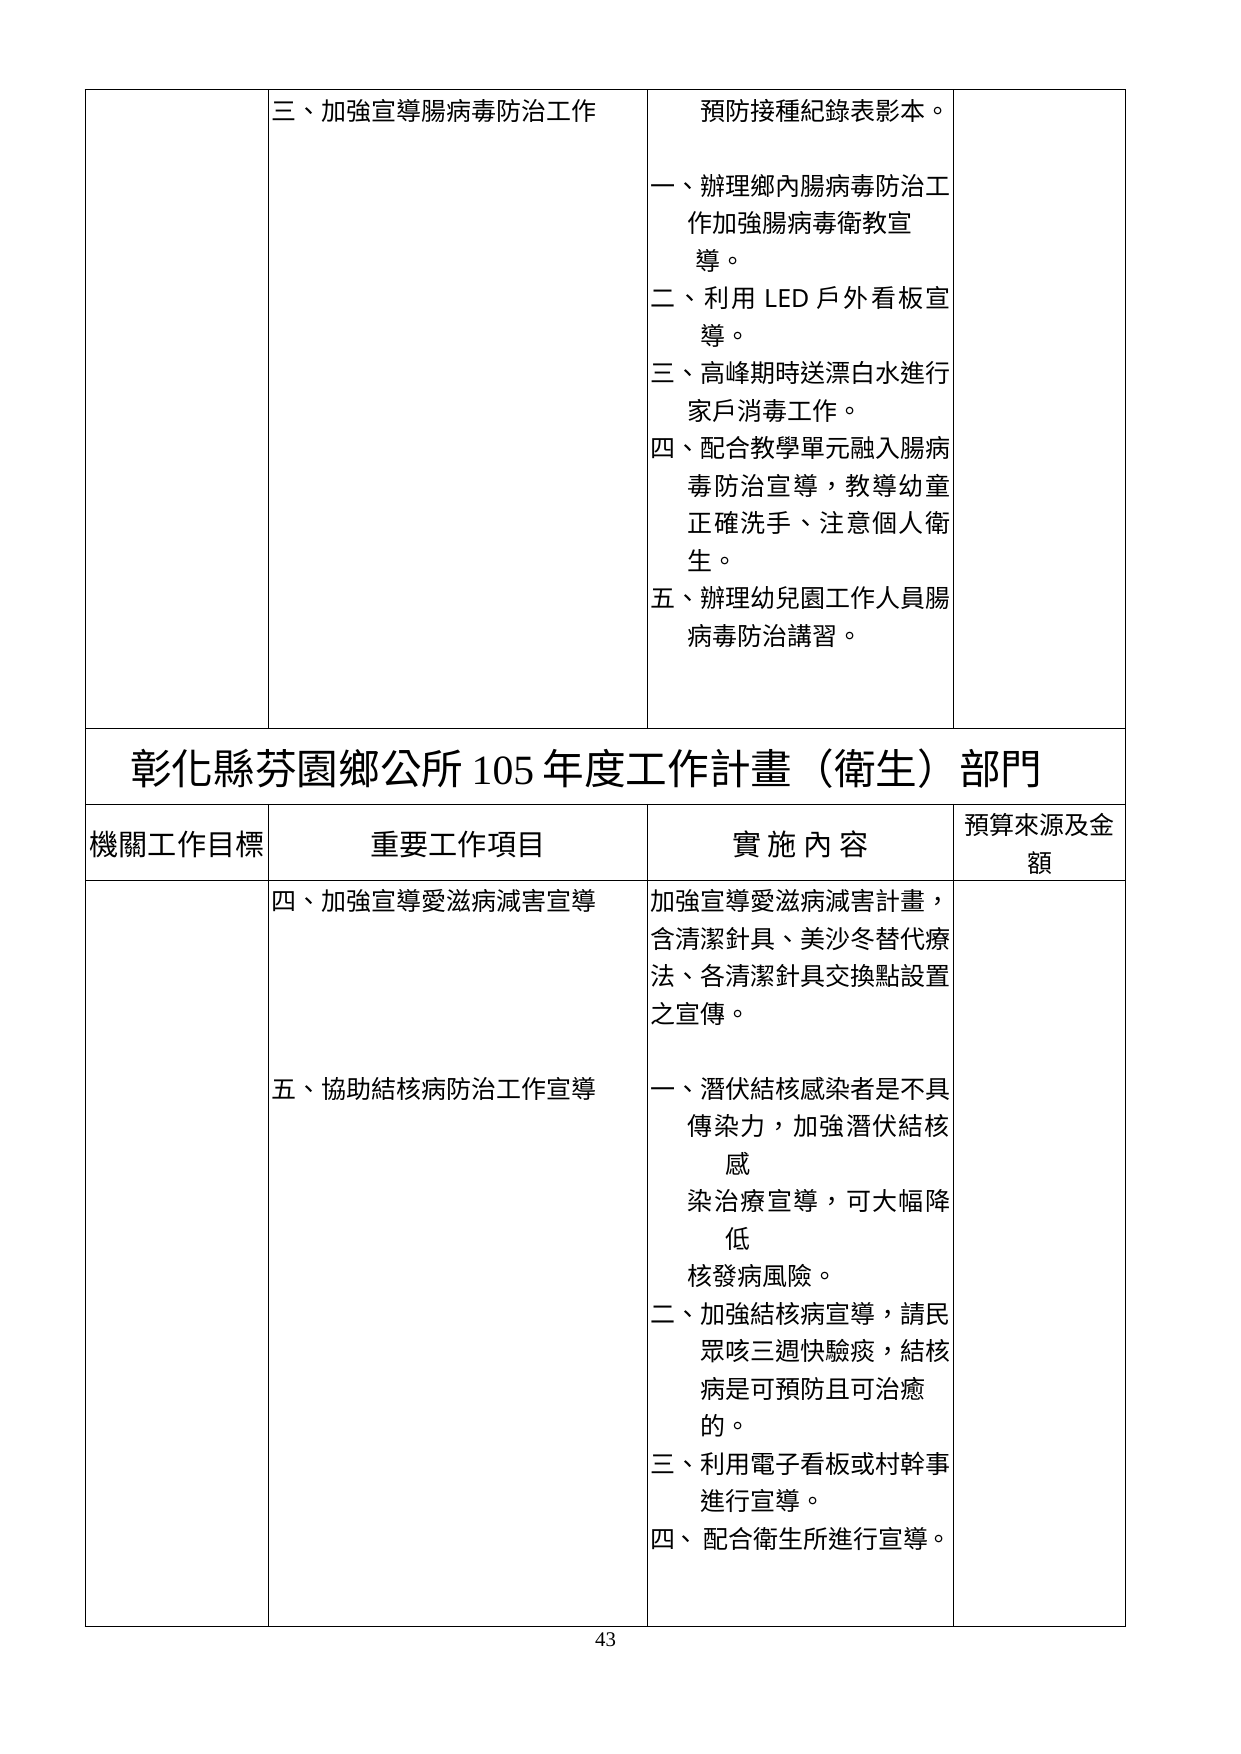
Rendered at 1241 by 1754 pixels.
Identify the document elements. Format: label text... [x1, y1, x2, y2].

table_cell 實 施 內 容 [648, 805, 953, 880]
table_cell [954, 881, 1125, 1626]
table_cell 彰化縣芬園鄉公所105年度工作計畫（衛生）部門 [86, 729, 1125, 804]
table_cell 三、加強宣導腸病毒防治工作 [269, 90, 647, 728]
table_cell 加強宣導愛滋病減害計畫， 含清潔針具、美沙冬替代療 法、各清潔針具交換點設置 之宣傳。 一、潛伏結核感染者是不具 傳染力，加強潛伏結核感 染治療宣導，可大幅降低 核發病風險。 二、加強結核病宣導，請民 眾咳三週快驗痰，結核 病是可預防且可治癒 的。 三、利用電子看板或村幹事 進行宣導。 四、 配合衛生所進行宣導。 [648, 881, 953, 1626]
table_cell 預算來源及金額 [954, 805, 1125, 880]
table_cell [86, 881, 268, 1626]
table_cell 四、加強宣導愛滋病減害宣導 五、協助結核病防治工作宣導 [269, 881, 647, 1626]
table_cell 機關工作目標 [86, 805, 268, 880]
table_cell 預防接種紀錄表影本。 一、辦理鄉內腸病毒防治工 作加強腸病毒衛教宣導。 二、利用LED戶外看板宣導。 三、高峰期時送漂白水進行家戶消毒工作。 四、配合教學單元融入腸病毒防治宣導，教導幼童正確洗手、注意個人衛生。 五、辦理幼兒園工作人員腸病毒防治講習。 [648, 90, 953, 728]
table_cell 重要工作項目 [269, 805, 647, 880]
table_cell [86, 90, 268, 728]
table_cell [954, 90, 1125, 728]
